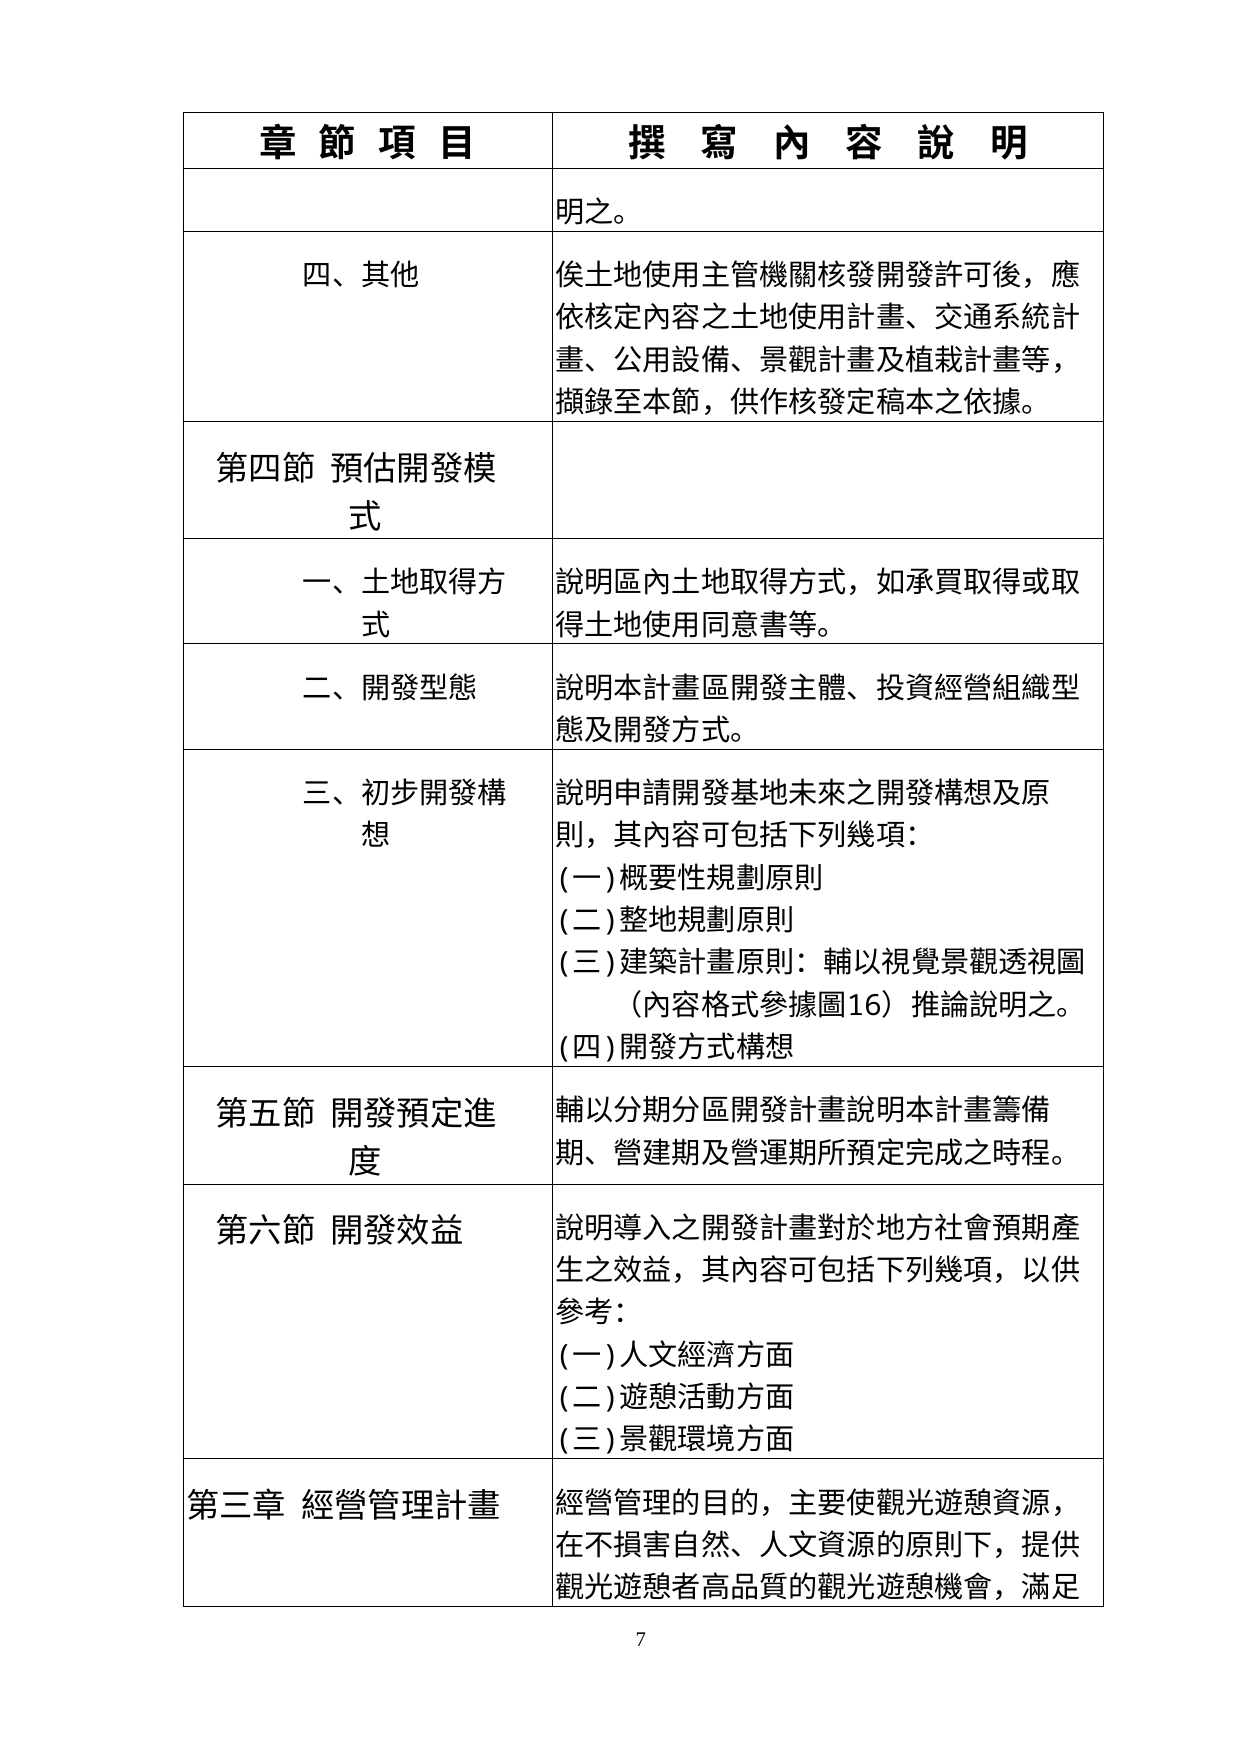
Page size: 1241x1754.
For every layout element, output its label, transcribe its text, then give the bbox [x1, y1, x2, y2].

table_cell 經營管理的目的，主要使觀光遊憩資源，在不損害自然、人文資源的原則下，提供觀光遊憩者高品質的觀光遊憩機會，滿足 [553, 1459, 1103, 1606]
table_cell 說明區內土地取得方式，如承買取得或取得土地使用同意書等。 [553, 539, 1103, 643]
table_cell 第三章 經營管理計畫 [184, 1459, 552, 1606]
table_cell 說明本計畫區開發主體、投資經營組織型態及開發方式。 [553, 644, 1103, 749]
table_cell [553, 422, 1103, 538]
table_cell 第六節 開發效益 [184, 1185, 552, 1458]
table_cell 三、初步開發構想 [184, 750, 552, 1066]
table_cell [184, 169, 552, 231]
table_header 章節項目 [184, 113, 552, 167]
table_cell 說明導入之開發計畫對於地方社會預期產生之效益，其內容可包括下列幾項，以供參考： (一)人文經濟方面 (二)遊憩活動方面 (三)景觀環境方面 [553, 1185, 1103, 1458]
table_cell 一、土地取得方式 [184, 539, 552, 643]
table_cell 說明申請開發基地未來之開發構想及原則，其內容可包括下列幾項： (一)概要性規劃原則 (二)整地規劃原則 (三)建築計畫原則：輔以視覺景觀透視圖（內容格式參據圖16）推論說明之。 (四)開發方式構想 [553, 750, 1103, 1066]
table_cell 四、其他 [184, 232, 552, 421]
table_cell 俟土地使用主管機關核發開發許可後，應依核定內容之土地使用計畫、交通系統計畫、公用設備、景觀計畫及植栽計畫等，擷錄至本節，供作核發定稿本之依據。 [553, 232, 1103, 421]
table_header 撰寫內容說明 [553, 113, 1103, 167]
table_cell 二、開發型態 [184, 644, 552, 749]
table_cell 明之。 [553, 169, 1103, 231]
table_cell 輔以分期分區開發計畫說明本計畫籌備期、營建期及營運期所預定完成之時程。 [553, 1067, 1103, 1183]
table_cell 第五節 開發預定進度 [184, 1067, 552, 1183]
table_cell 第四節 預估開發模式 [184, 422, 552, 538]
